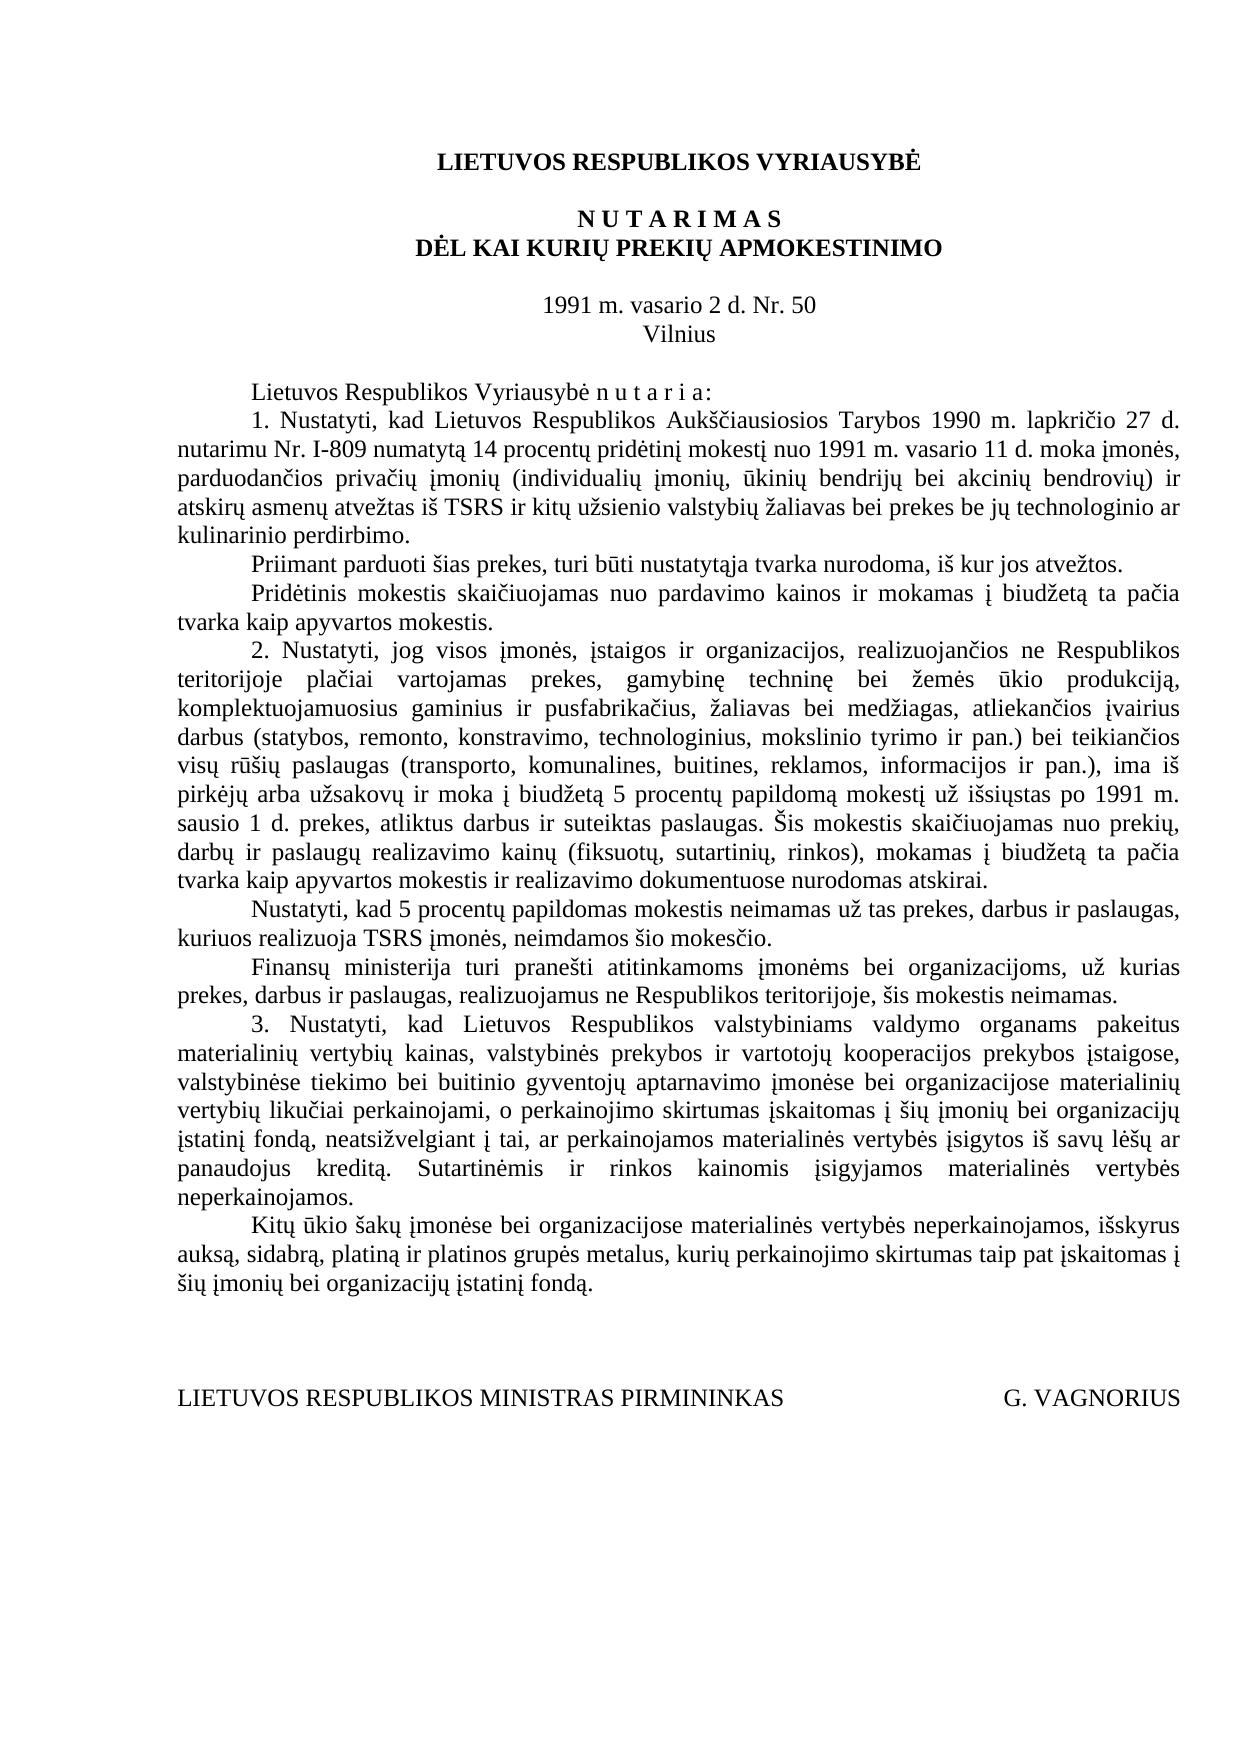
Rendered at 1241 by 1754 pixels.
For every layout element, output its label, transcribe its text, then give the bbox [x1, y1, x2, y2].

text LIETUVOS RESPUBLIKOS MINISTRAS PIRMININKAS G. VAGNORIUS [177, 1383, 1181, 1412]
text N U T A R I M A S [177, 204, 1181, 233]
text Finansų ministerija turi pranešti atitinkamoms įmonėms bei organizacijoms, už kurias prekes, darbus ir paslaugas, realizuojamus ne Respublikos teritorijoje, šis mokestis neimamas. [177, 952, 1181, 1009]
text LIETUVOS RESPUBLIKOS VYRIAUSYBĖ [177, 147, 1181, 176]
text Priimant parduoti šias prekes, turi būti nustatytąja tvarka nurodoma, iš kur jos atvežtos. [177, 549, 1181, 578]
text Pridėtinis mokestis skaičiuojamas nuo pardavimo kainos ir mokamas į biudžetą ta pačia tvarka kaip apyvartos mokestis. [177, 578, 1181, 636]
text 2. Nustatyti, jog visos įmonės, įstaigos ir organizacijos, realizuojančios ne Respublikos teritorijoje plačiai vartojamas prekes, gamybinę techninę bei žemės ūkio produkciją, komplektuojamuosius gaminius ir pusfabrikačius, žaliavas bei medžiagas, atliekančios įvairius darbus (statybos, remonto, konstravimo, technologinius, mokslinio tyrimo ir pan.) bei teikiančios visų rūšių paslaugas (transporto, komunalines, buitines, reklamos, informacijos ir pan.), ima iš pirkėjų arba užsakovų ir moka į biudžetą 5 procentų papildomą mokestį už išsiųstas po 1991 m. sausio 1 d. prekes, atliktus darbus ir suteiktas paslaugas. Šis mokestis skaičiuojamas nuo prekių, darbų ir paslaugų realizavimo kainų (fiksuotų, sutartinių, rinkos), mokamas į biudžetą ta pačia tvarka kaip apyvartos mokestis ir realizavimo dokumentuose nurodomas atskirai. [177, 636, 1181, 894]
text Kitų ūkio šakų įmonėse bei organizacijose materialinės vertybės neperkainojamos, išskyrus auksą, sidabrą, platiną ir platinos grupės metalus, kurių perkainojimo skirtumas taip pat įskaitomas į šių įmonių bei organizacijų įstatinį fondą. [177, 1211, 1181, 1297]
text 3. Nustatyti, kad Lietuvos Respublikos valstybiniams valdymo organams pakeitus materialinių vertybių kainas, valstybinės prekybos ir vartotojų kooperacijos prekybos įstaigose, valstybinėse tiekimo bei buitinio gyventojų aptarnavimo įmonėse bei organizacijose materialinių vertybių likučiai perkainojami, o perkainojimo skirtumas įskaitomas į šių įmonių bei organizacijų įstatinį fondą, neatsižvelgiant į tai, ar perkainojamos materialinės vertybės įsigytos iš savų lėšų ar panaudojus kreditą. Sutartinėmis ir rinkos kainomis įsigyjamos materialinės vertybės neperkainojamos. [177, 1009, 1181, 1211]
text 1. Nustatyti, kad Lietuvos Respublikos Aukščiausiosios Tarybos 1990 m. lapkričio 27 d. nutarimu Nr. I-809 numatytą 14 procentų pridėtinį mokestį nuo 1991 m. vasario 11 d. moka įmonės, parduodančios privačių įmonių (individualių įmonių, ūkinių bendrijų bei akcinių bendrovių) ir atskirų asmenų atvežtas iš TSRS ir kitų užsienio valstybių žaliavas bei prekes be jų technologinio ar kulinarinio perdirbimo. [177, 406, 1181, 549]
text Lietuvos Respublikos Vyriausybė nutaria: [177, 377, 1181, 406]
text Vilnius [177, 319, 1181, 348]
text Nustatyti, kad 5 procentų papildomas mokestis neimamas už tas prekes, darbus ir paslaugas, kuriuos realizuoja TSRS įmonės, neimdamos šio mokesčio. [177, 894, 1181, 952]
text 1991 m. vasario 2 d. Nr. 50 [177, 291, 1181, 319]
text DĖL KAI KURIŲ PREKIŲ APMOKESTINIMO [177, 233, 1181, 262]
